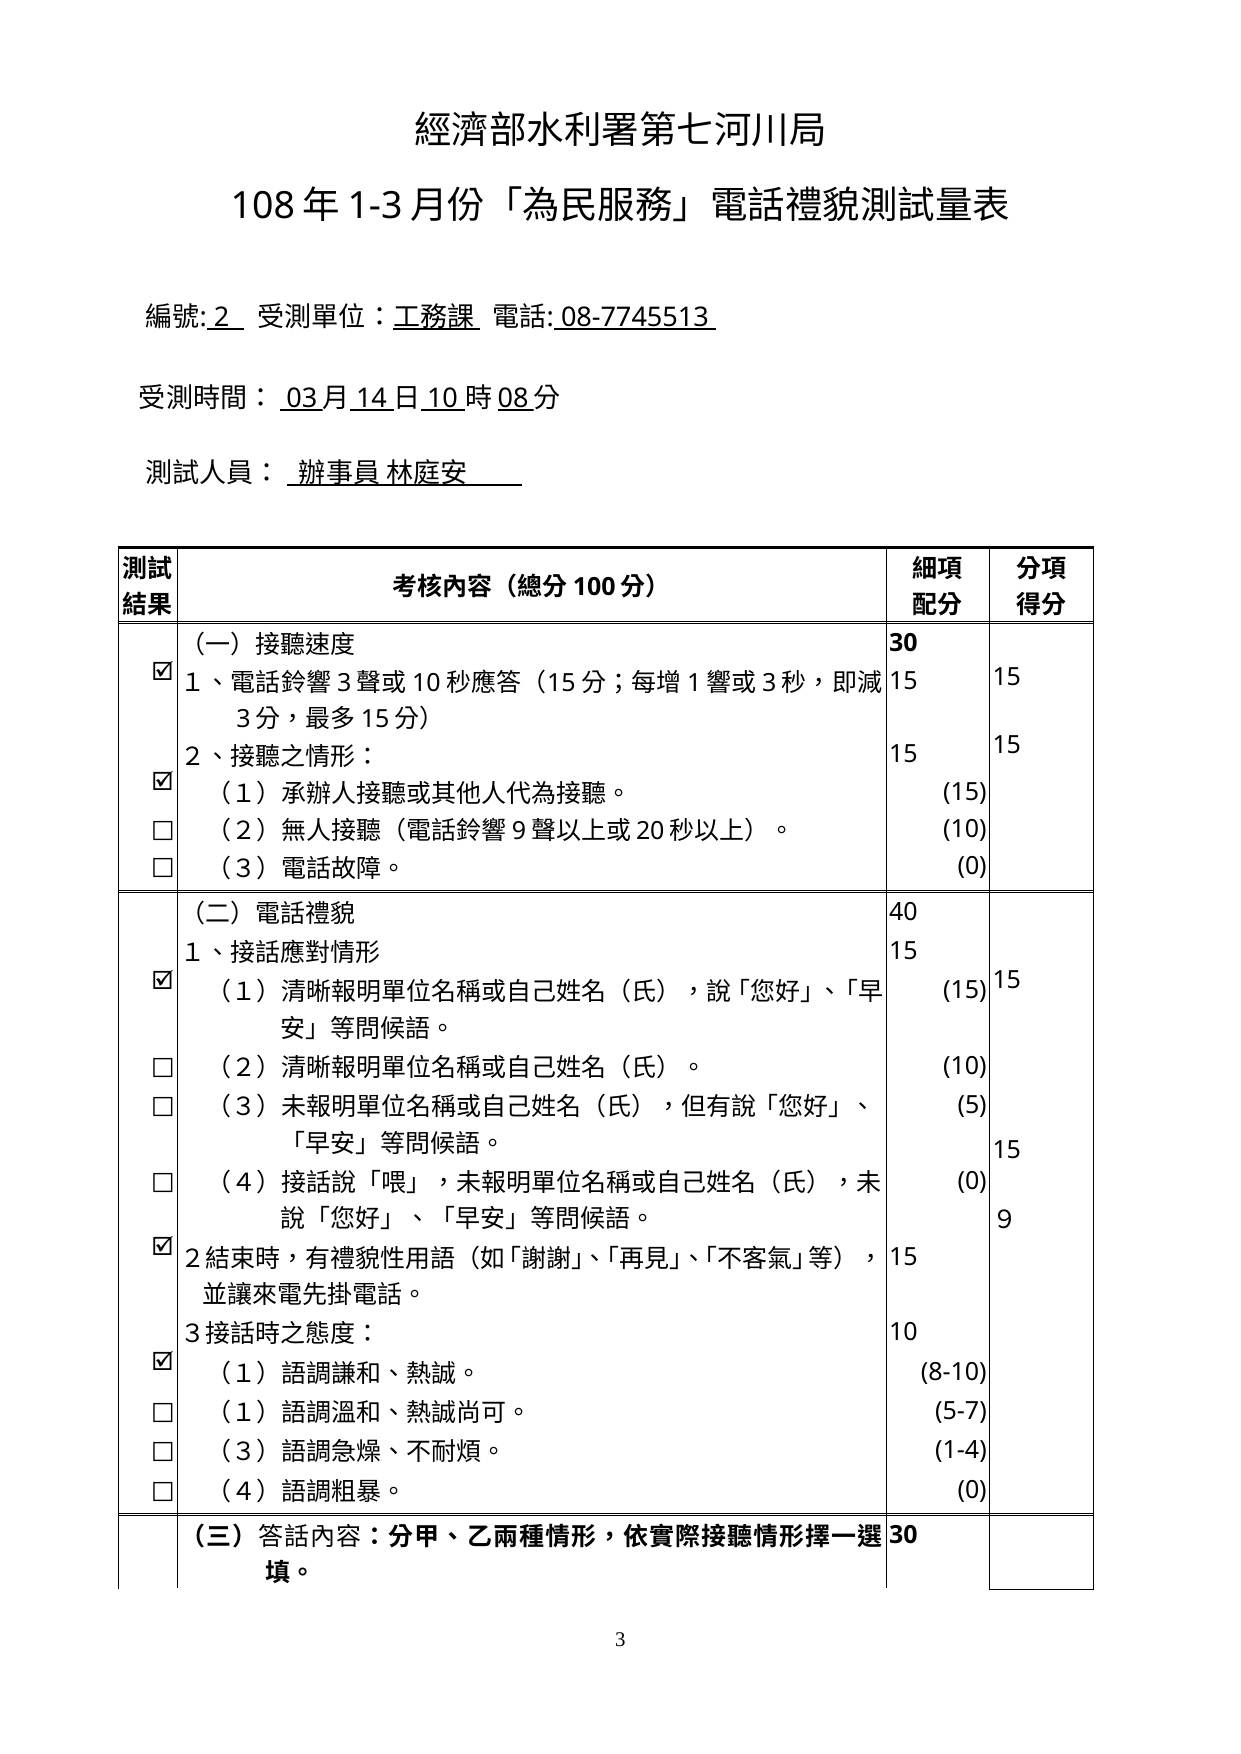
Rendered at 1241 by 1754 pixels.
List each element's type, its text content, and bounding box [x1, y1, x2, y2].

table_cell (0) [887, 1159, 989, 1235]
table_cell (10) [887, 810, 989, 847]
table_cell 15 [887, 735, 989, 772]
text 受測時間： 03月 14 日 10 時08分 [118, 358, 1068, 433]
table_cell （二）電話禮貌 [178, 893, 886, 929]
table_cell □ [119, 1044, 177, 1084]
table_cell ２、接聽之情形： [178, 735, 886, 772]
table_cell (0) [887, 1468, 989, 1513]
table_cell 40 [887, 893, 989, 929]
table_cell （１）語調謙和、熱誠。 [178, 1350, 886, 1389]
table_cell □ [119, 810, 177, 847]
table_cell (5) [887, 1084, 989, 1159]
table_cell １、接話應對情形 [178, 929, 886, 969]
table_cell （３）語調急燥、不耐煩。 [178, 1429, 886, 1468]
table_cell （一）接聽速度 [178, 624, 886, 662]
table_cell （２）清晰報明單位名稱或自己姓名（氏）。 [178, 1044, 886, 1084]
table_cell 15 [887, 1235, 989, 1311]
table_cell （三）答話內容：分甲、乙兩種情形，依實際接聽情形擇一選填。 [177, 1516, 886, 1589]
table_cell □ [119, 1084, 177, 1159]
table_cell  [119, 773, 177, 810]
table_cell [119, 1311, 177, 1350]
table_cell 10 [887, 1311, 989, 1350]
table_cell  [119, 1350, 177, 1389]
table_cell □ [119, 1429, 177, 1468]
table_cell [119, 929, 177, 969]
table_cell 15 [887, 662, 989, 735]
table_cell (1-4) [887, 1429, 989, 1468]
table_cell （１）承辦人接聽或其他人代為接聽。 [178, 773, 886, 810]
table_cell □ [119, 1159, 177, 1235]
table_cell （１）清晰報明單位名稱或自己姓名（氏），說「您好」、「早安」等問候語。 [178, 969, 886, 1044]
table_cell （３）電話故障。 [178, 847, 886, 890]
table_cell [990, 1516, 1093, 1589]
table_cell [119, 1516, 177, 1589]
table_cell （３）未報明單位名稱或自己姓名（氏），但有說「您好」、「早安」等問候語。 [178, 1084, 886, 1159]
table_cell □ [119, 847, 177, 890]
table_cell （４）接話說「喂」，未報明單位名稱或自己姓名（氏），未說「您好」、「早安」等問候語。 [178, 1159, 886, 1235]
table_cell [119, 893, 177, 929]
table_cell [119, 624, 177, 662]
table_cell 15 [887, 929, 989, 969]
text 測試人員： 辦事員 林庭安 [118, 433, 1068, 508]
table_cell □ [119, 1389, 177, 1429]
table_header 測試 結果 [119, 549, 177, 621]
table_header 分項 得分 [990, 549, 1093, 621]
table_cell 15 15 [990, 624, 1093, 890]
table_header 考核內容（總分100分） [178, 549, 886, 621]
table_cell 30 [886, 1516, 989, 1589]
table_cell 30 [887, 624, 989, 662]
table_cell [119, 735, 177, 772]
table_cell ３接話時之態度： [178, 1311, 886, 1350]
text 經濟部水利署第七河川局 [118, 89, 1122, 164]
text 編號: 2 受測單位：工務課 電話: 08-7745513 [118, 277, 1122, 352]
table_cell ２結束時，有禮貌性用語（如「謝謝」、「再見」、「不客氣」等），並讓來電先掛電話。 [178, 1235, 886, 1311]
table_cell （４）語調粗暴。 [178, 1468, 886, 1513]
table_header 細項 配分 [887, 549, 989, 621]
table_cell （１）語調溫和、熱誠尚可。 [178, 1389, 886, 1429]
table_cell  [119, 662, 177, 735]
table_cell 15 15 ９ [990, 893, 1093, 1513]
text 108年1-3月份「為民服務」電話禮貌測試量表 [118, 164, 1122, 239]
table_cell □ [119, 1468, 177, 1513]
table_cell （２）無人接聽（電話鈴響9聲以上或20秒以上）。 [178, 810, 886, 847]
table_cell １、電話鈴響3聲或10秒應答（15分；每增1響或3秒，即減3分，最多15分） [178, 662, 886, 735]
table_cell (10) [887, 1044, 989, 1084]
table_cell (0) [887, 847, 989, 890]
table_cell (15) [887, 773, 989, 810]
table_cell (5-7) [887, 1389, 989, 1429]
table_cell (15) [887, 969, 989, 1044]
table_cell  [119, 969, 177, 1044]
table_cell  [119, 1235, 177, 1311]
table_cell (8-10) [887, 1350, 989, 1389]
